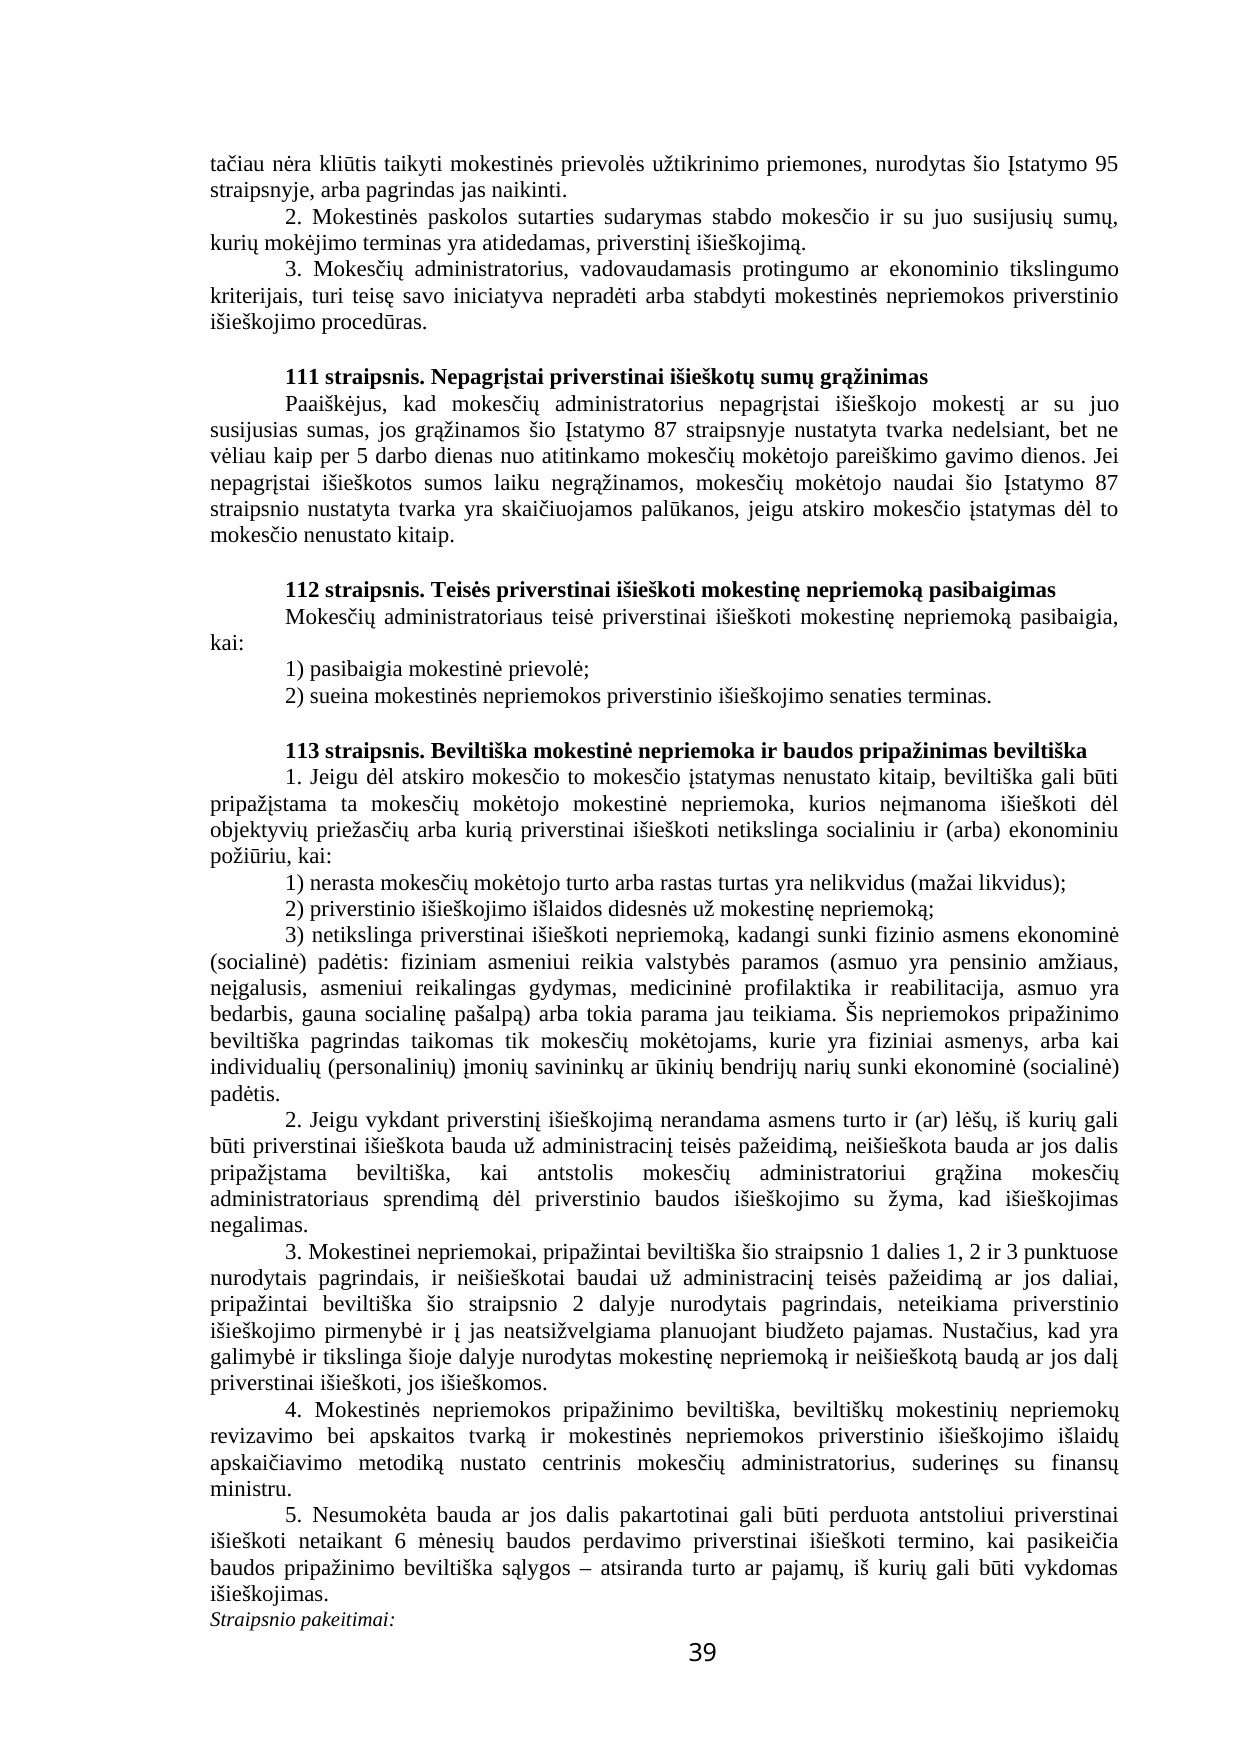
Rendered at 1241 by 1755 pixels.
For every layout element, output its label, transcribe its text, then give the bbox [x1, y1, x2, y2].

text tačiau nėra kliūtis taikyti mokestinės prievolės užtikrinimo priemones, nurodytas šio Įstatymo 95 straipsnyje, arba pagrindas jas naikinti. [210, 150, 1120, 203]
text 111 straipsnis. Nepagrįstai priverstinai išieškotų sumų grąžinimas [210, 363, 1120, 389]
text 112 straipsnis. Teisės priverstinai išieškoti mokestinę nepriemoką pasibaigimas [285, 576, 1120, 603]
text 1. Jeigu dėl atskiro mokesčio to mokesčio įstatymas nenustato kitaip, beviltiška gali būti pripažįstama ta mokesčių mokėtojo mokestinė nepriemoka, kurios neįmanoma išieškoti dėl objektyvių priežasčių arba kurią priverstinai išieškoti netikslinga socialiniu ir (arba) ekonominiu požiūriu, kai: [210, 763, 1120, 869]
text 4. Mokestinės nepriemokos pripažinimo beviltiška, beviltiškų mokestinių nepriemokų revizavimo bei apskaitos tvarką ir mokestinės nepriemokos priverstinio išieškojimo išlaidų apskaičiavimo metodiką nustato centrinis mokesčių administratorius, suderinęs su finansų ministru. [210, 1396, 1120, 1501]
text 3) netikslinga priverstinai išieškoti nepriemoką, kadangi sunki fizinio asmens ekonominė (socialinė) padėtis: fiziniam asmeniui reikia valstybės paramos (asmuo yra pensinio amžiaus, neįgalusis, asmeniui reikalingas gydymas, medicininė profilaktika ir reabilitacija, asmuo yra bedarbis, gauna socialinę pašalpą) arba tokia parama jau teikiama. Šis nepriemokos pripažinimo beviltiška pagrindas taikomas tik mokesčių mokėtojams, kurie yra fiziniai asmenys, arba kai individualių (personalinių) įmonių savininkų ar ūkinių bendrijų narių sunki ekonominė (socialinė) padėtis. [210, 921, 1120, 1106]
text 2) sueina mokestinės nepriemokos priverstinio išieškojimo senaties terminas. [210, 682, 1120, 708]
text 2) priverstinio išieškojimo išlaidos didesnės už mokestinę nepriemoką; [210, 895, 1120, 921]
text 5. Nesumokėta bauda ar jos dalis pakartotinai gali būti perduota antstoliui priverstinai išieškoti netaikant 6 mėnesių baudos perdavimo priverstinai išieškoti termino, kai pasikeičia baudos pripažinimo beviltiška sąlygos – atsiranda turto ar pajamų, iš kurių gali būti vykdomas išieškojimas. [210, 1501, 1120, 1607]
text 2. Mokestinės paskolos sutarties sudarymas stabdo mokesčio ir su juo susijusių sumų, kurių mokėjimo terminas yra atidedamas, priverstinį išieškojimą. [210, 203, 1120, 255]
text Mokesčių administratoriaus teisė priverstinai išieškoti mokestinę nepriemoką pasibaigia, kai: [210, 603, 1120, 656]
text 113 straipsnis. Beviltiška mokestinė nepriemoka ir baudos pripažinimas beviltiška [285, 737, 1120, 763]
text 3. Mokestinei nepriemokai, pripažintai beviltiška šio straipsnio 1 dalies 1, 2 ir 3 punktuose nurodytais pagrindais, ir neišieškotai baudai už administracinį teisės pažeidimą ar jos daliai, pripažintai beviltiška šio straipsnio 2 dalyje nurodytais pagrindais, neteikiama priverstinio išieškojimo pirmenybė ir į jas neatsižvelgiama planuojant biudžeto pajamas. Nustačius, kad yra galimybė ir tikslinga šioje dalyje nurodytas mokestinę nepriemoką ir neišieškotą baudą ar jos dalį priverstinai išieškoti, jos išieškomos. [210, 1238, 1120, 1396]
text 2. Jeigu vykdant priverstinį išieškojimą nerandama asmens turto ir (ar) lėšų, iš kurių gali būti priverstinai išieškota bauda už administracinį teisės pažeidimą, neišieškota bauda ar jos dalis pripažįstama beviltiška, kai antstolis mokesčių administratoriui grąžina mokesčių administratoriaus sprendimą dėl priverstinio baudos išieškojimo su žyma, kad išieškojimas negalimas. [210, 1106, 1120, 1238]
text Paaiškėjus, kad mokesčių administratorius nepagrįstai išieškojo mokestį ar su juo susijusias sumas, jos grąžinamos šio Įstatymo 87 straipsnyje nustatyta tvarka nedelsiant, bet ne vėliau kaip per 5 darbo dienas nuo atitinkamo mokesčių mokėtojo pareiškimo gavimo dienos. Jei nepagrįstai išieškotos sumos laiku negrąžinamos, mokesčių mokėtojo naudai šio Įstatymo 87 straipsnio nustatyta tvarka yra skaičiuojamos palūkanos, jeigu atskiro mokesčio įstatymas dėl to mokesčio nenustato kitaip. [210, 389, 1120, 548]
text 3. Mokesčių administratorius, vadovaudamasis protingumo ar ekonominio tikslingumo kriterijais, turi teisę savo iniciatyva nepradėti arba stabdyti mokestinės nepriemokos priverstinio išieškojimo procedūras. [210, 255, 1120, 334]
text Straipsnio pakeitimai: [210, 1607, 1120, 1631]
text 1) nerasta mokesčių mokėtojo turto arba rastas turtas yra nelikvidus (mažai likvidus); [210, 869, 1120, 895]
text 1) pasibaigia mokestinė prievolė; [210, 656, 1120, 682]
